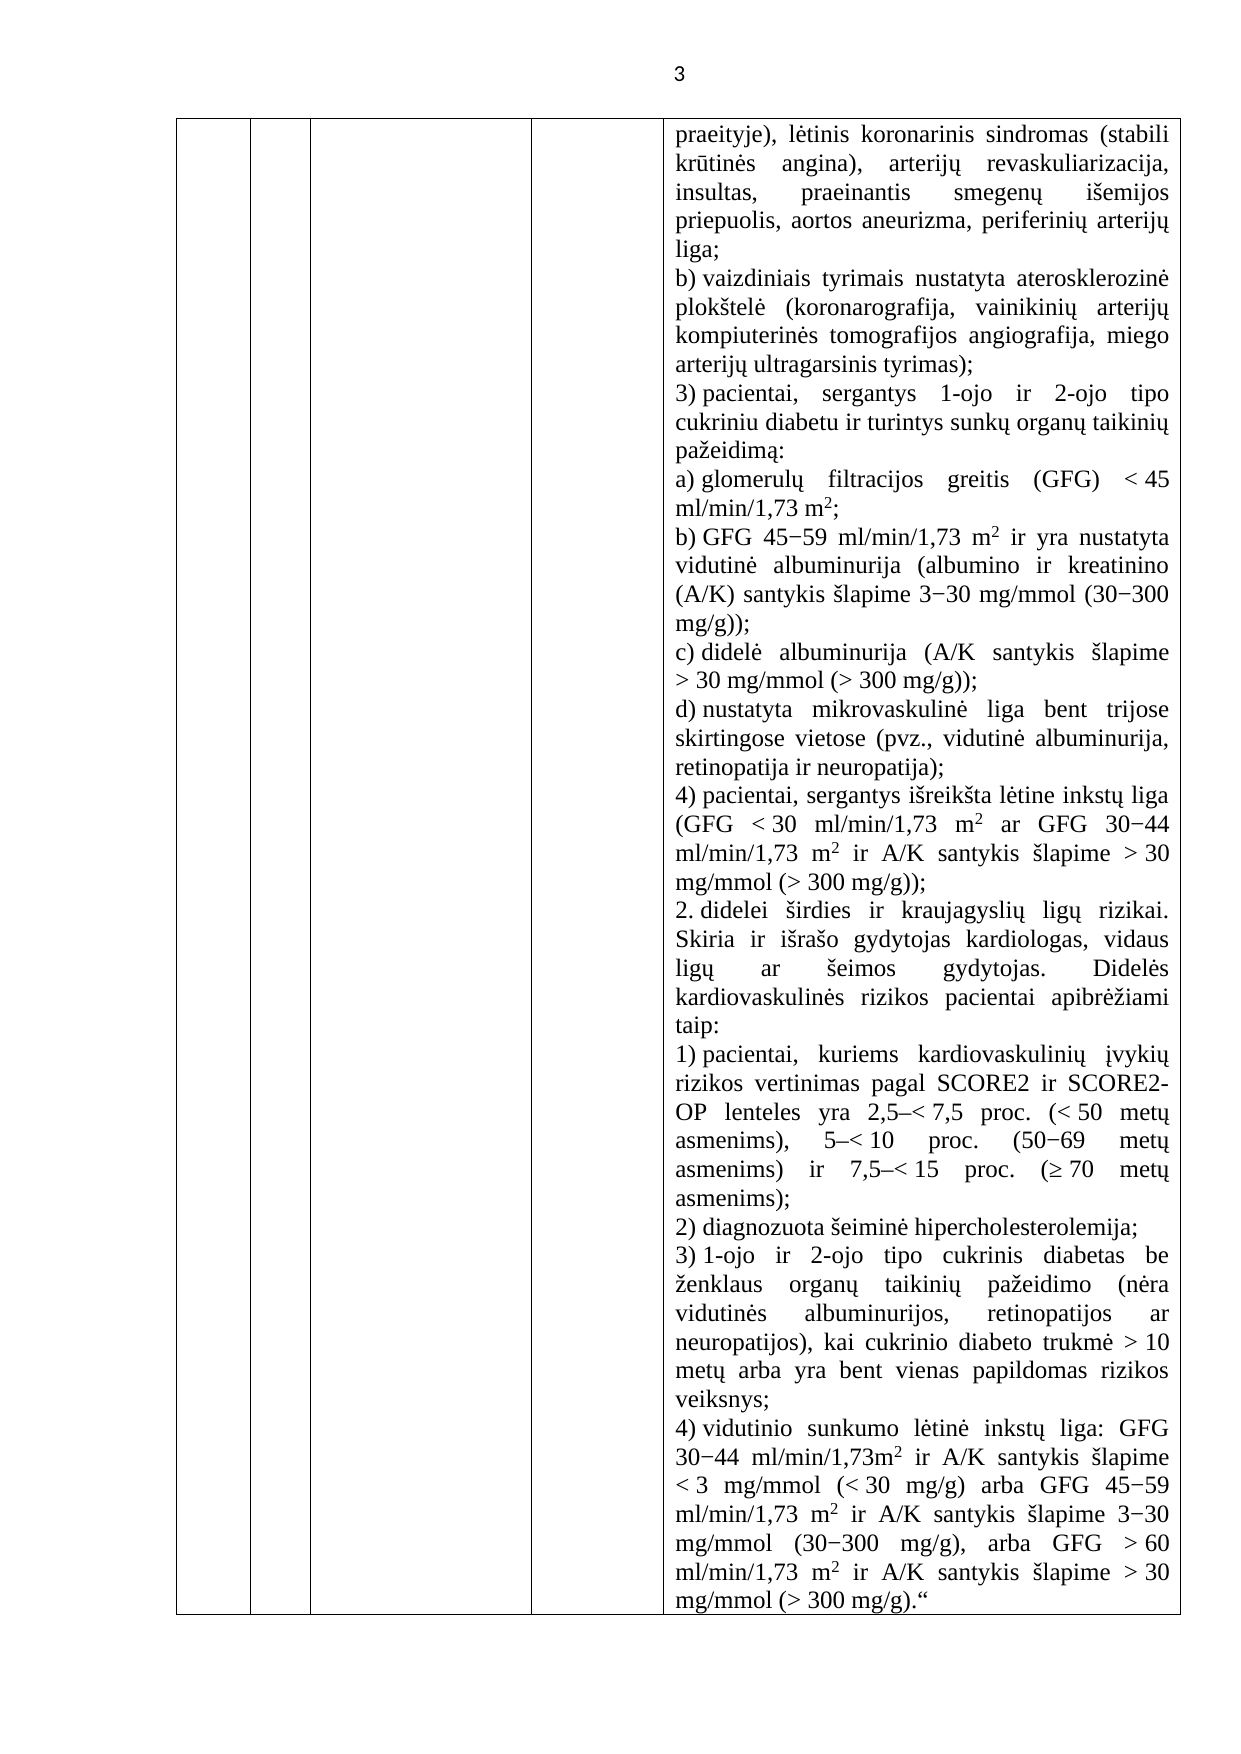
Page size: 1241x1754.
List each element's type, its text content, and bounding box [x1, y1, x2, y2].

table_header [532, 119, 663, 1614]
table_header [177, 119, 250, 1614]
table_header [311, 119, 531, 1614]
table_header [251, 119, 310, 1614]
table_header praeityje), lėtinis koronarinis sindromas (stabili krūtinės angina), arterijų revaskuliarizacija, insultas, praeinantis smegenų išemijos priepuolis, aortos aneurizma, periferinių arterijų liga; b) vaizdiniais tyrimais nustatyta aterosklerozinė plokštelė (koronarografija, vainikinių arterijų kompiuterinės tomografijos angiografija, miego arterijų ultragarsinis tyrimas); 3) pacientai, sergantys 1-ojo ir 2-ojo tipo cukriniu diabetu ir turintys sunkų organų taikinių pažeidimą: a) glomerulų filtracijos greitis (GFG) < 45 ml/min/1,73 m2; b) GFG 45−59 ml/min/1,73 m2 ir yra nustatyta vidutinė albuminurija (albumino ir kreatinino (A/K) santykis šlapime 3−30 mg/mmol (30−300 mg/g)); c) didelė albuminurija (A/K santykis šlapime > 30 mg/mmol (> 300 mg/g)); d) nustatyta mikrovaskulinė liga bent trijose skirtingose vietose (pvz., vidutinė albuminurija, retinopatija ir neuropatija); 4) pacientai, sergantys išreikšta lėtine inkstų liga (GFG < 30 ml/min/1,73 m2 ar GFG 30−44 ml/min/1,73 m2 ir A/K santykis šlapime > 30 mg/mmol (> 300 mg/g)); 2. didelei širdies ir kraujagyslių ligų rizikai. Skiria ir išrašo gydytojas kardiologas, vidaus ligų ar šeimos gydytojas. Didelės kardiovaskulinės rizikos pacientai apibrėžiami taip: 1) pacientai, kuriems kardiovaskulinių įvykių rizikos vertinimas pagal SCORE2 ir SCORE2-OP lenteles yra 2,5–< 7,5 proc. (< 50 metų asmenims), 5–< 10 proc. (50−69 metų asmenims) ir 7,5–< 15 proc. (≥ 70 metų asmenims); 2) diagnozuota šeiminė hipercholesterolemija; 3) 1-ojo ir 2-ojo tipo cukrinis diabetas be ženklaus organų taikinių pažeidimo (nėra vidutinės albuminurijos, retinopatijos ar neuropatijos), kai cukrinio diabeto trukmė > 10 metų arba yra bent vienas papildomas rizikos veiksnys; 4) vidutinio sunkumo lėtinė inkstų liga: GFG 30−44 ml/min/1,73m2 ir A/K santykis šlapime < 3 mg/mmol (< 30 mg/g) arba GFG 45−59 ml/min/1,73 m2 ir A/K santykis šlapime 3−30 mg/mmol (30−300 mg/g), arba GFG > 60 ml/min/1,73 m2 ir A/K santykis šlapime > 30 mg/mmol (> 300 mg/g).“ [664, 119, 1180, 1614]
